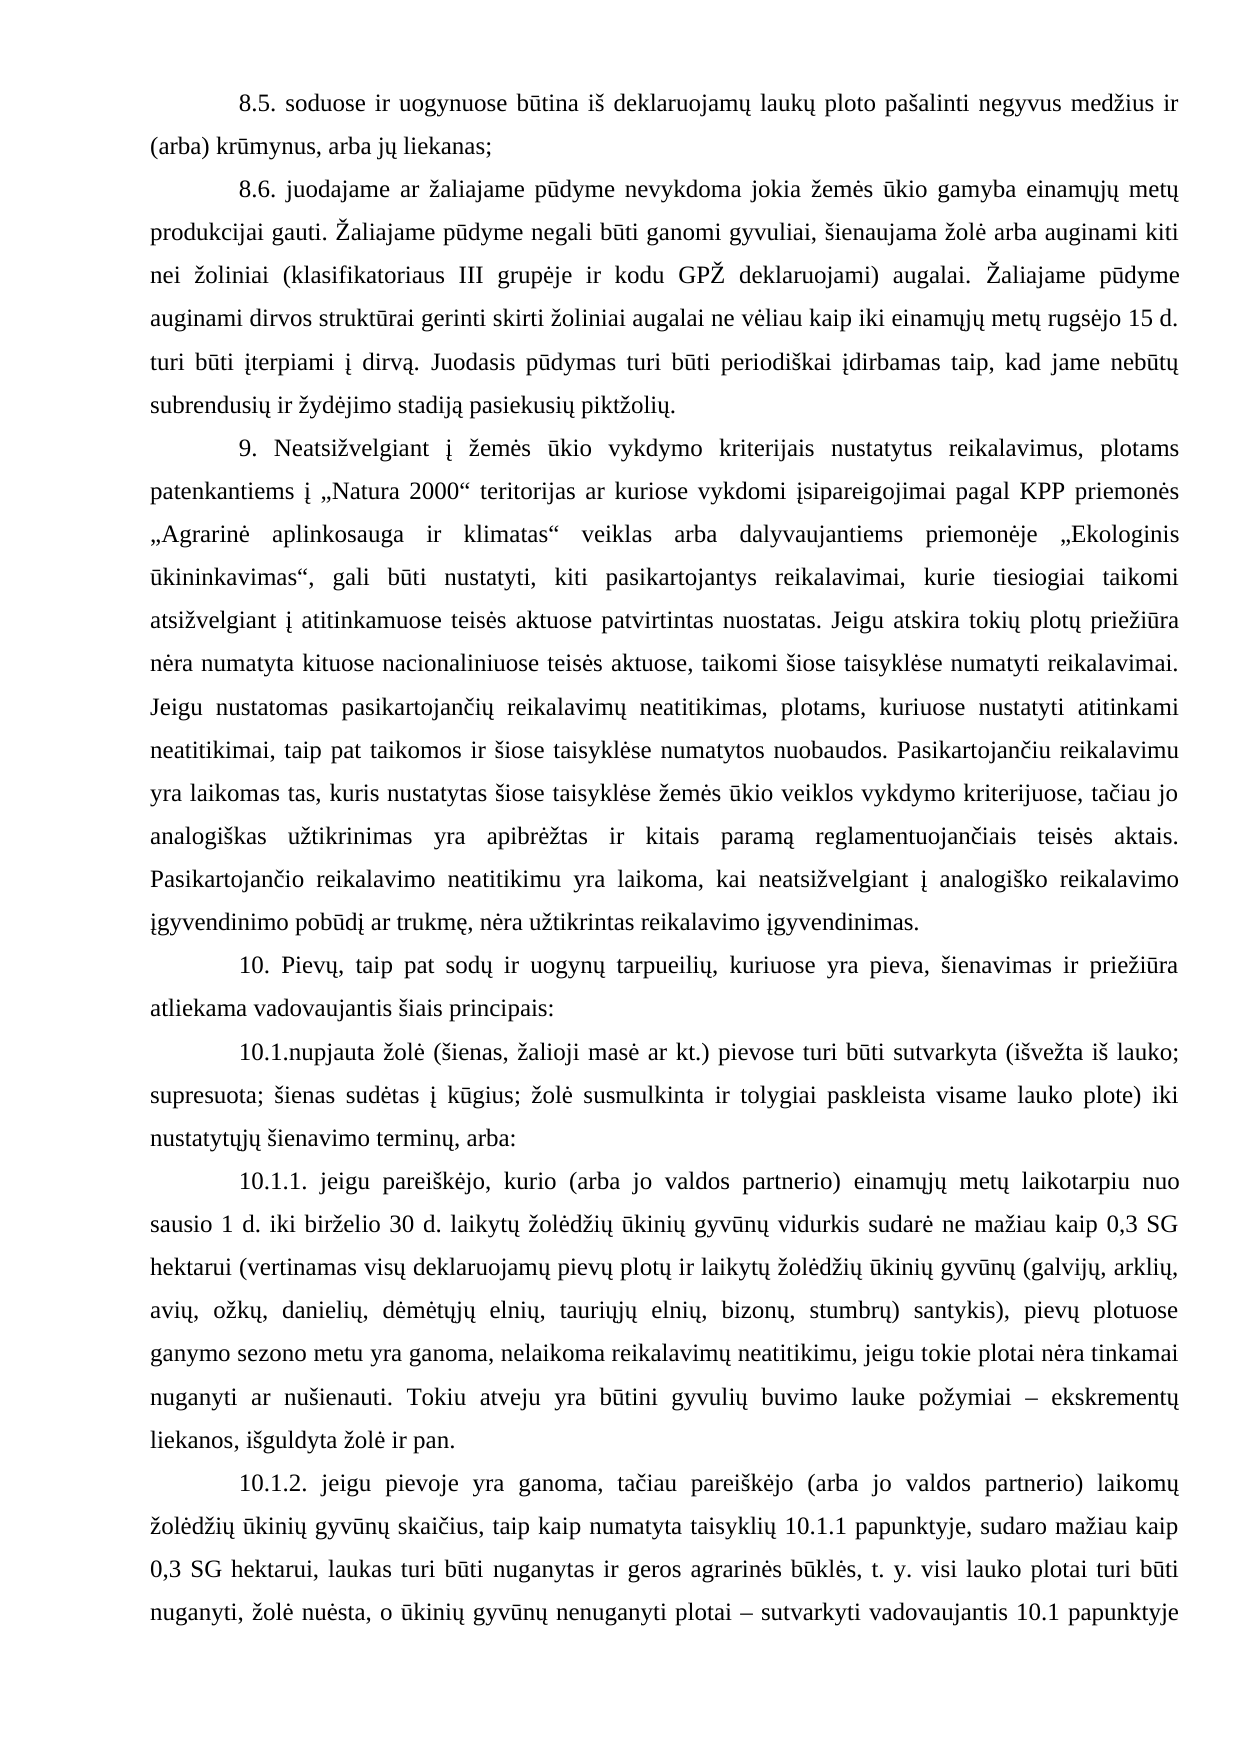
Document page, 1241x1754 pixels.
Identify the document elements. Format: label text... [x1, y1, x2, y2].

text 10.1. nupjauta žolė (šienas, žalioji masė ar kt.) pievose turi būti sutvarkyta (išvežta iš lauko; supresuota; šienas sudėtas į kūgius; žolė susmulkinta ir tolygiai paskleista visame lauko plote) iki nustatytųjų šienavimo terminų, arba: [150, 1037, 1180, 1152]
text 10.1.1. jeigu pareiškėjo, kurio (arba jo valdos partnerio) einamųjų metų laikotarpiu nuo sausio 1 d. iki birželio 30 d. laikytų žolėdžių ūkinių gyvūnų vidurkis sudarė ne mažiau kaip 0,3 SG hektarui (vertinamas visų deklaruojamų pievų plotų ir laikytų žolėdžių ūkinių gyvūnų (galvijų, arklių, avių, ožkų, danielių, dėmėtųjų elnių, tauriųjų elnių, bizonų, stumbrų) santykis), pievų plotuose ganymo sezono metu yra ganoma, nelaikoma reikalavimų neatitikimu, jeigu tokie plotai nėra tinkamai nuganyti ar nušienauti. Tokiu atveju yra būtini gyvulių buvimo lauke požymiai – ekskrementų liekanos, išguldyta žolė ir pan. [150, 1166, 1180, 1453]
text 8.6. juodajame ar žaliajame pūdyme nevykdoma jokia žemės ūkio gamyba einamųjų metų produkcijai gauti. Žaliajame pūdyme negali būti ganomi gyvuliai, šienaujama žolė arba auginami kiti nei žoliniai (klasifikatoriaus III grupėje ir kodu GPŽ deklaruojami) augalai. Žaliajame pūdyme auginami dirvos struktūrai gerinti skirti žoliniai augalai ne vėliau kaip iki einamųjų metų rugsėjo 15 d. turi būti įterpiami į dirvą. Juodasis pūdymas turi būti periodiškai įdirbamas taip, kad jame nebūtų subrendusių ir žydėjimo stadiją pasiekusių piktžolių. [150, 174, 1180, 418]
text 10. Pievų, taip pat sodų ir uogynų tarpueilių, kuriuose yra pieva, šienavimas ir priežiūra atliekama vadovaujantis šiais principais: [150, 950, 1180, 1022]
text 9. Neatsižvelgiant į žemės ūkio vykdymo kriterijais nustatytus reikalavimus, plotams patenkantiems į „Natura 2000“ teritorijas ar kuriose vykdomi įsipareigojimai pagal KPP priemonės „Agrarinė aplinkosauga ir klimatas“ veiklas arba dalyvaujantiems priemonėje „Ekologinis ūkininkavimas“, gali būti nustatyti, kiti pasikartojantys reikalavimai, kurie tiesiogiai taikomi atsižvelgiant į atitinkamuose teisės aktuose patvirtintas nuostatas. Jeigu atskira tokių plotų priežiūra nėra numatyta kituose nacionaliniuose teisės aktuose, taikomi šiose taisyklėse numatyti reikalavimai. Jeigu nustatomas pasikartojančių reikalavimų neatitikimas, plotams, kuriuose nustatyti atitinkami neatitikimai, taip pat taikomos ir šiose taisyklėse numatytos nuobaudos. Pasikartojančiu reikalavimu yra laikomas tas, kuris nustatytas šiose taisyklėse žemės ūkio veiklos vykdymo kriterijuose, tačiau jo analogiškas užtikrinimas yra apibrėžtas ir kitais paramą reglamentuojančiais teisės aktais. Pasikartojančio reikalavimo neatitikimu yra laikoma, kai neatsižvelgiant į analogiško reikalavimo įgyvendinimo pobūdį ar trukmę, nėra užtikrintas reikalavimo įgyvendinimas. [150, 433, 1180, 936]
text 10.1.2. jeigu pievoje yra ganoma, tačiau pareiškėjo (arba jo valdos partnerio) laikomų žolėdžių ūkinių gyvūnų skaičius, taip kaip numatyta taisyklių 10.1.1 papunktyje, sudaro mažiau kaip 0,3 SG hektarui, laukas turi būti nuganytas ir geros agrarinės būklės, t. y. visi lauko plotai turi būti nuganyti, žolė nuėsta, o ūkinių gyvūnų nenuganyti plotai – sutvarkyti vadovaujantis 10.1 papunktyje [150, 1468, 1180, 1626]
text 8.5. soduose ir uogynuose būtina iš deklaruojamų laukų ploto pašalinti negyvus medžius ir (arba) krūmynus, arba jų liekanas; [150, 88, 1180, 160]
